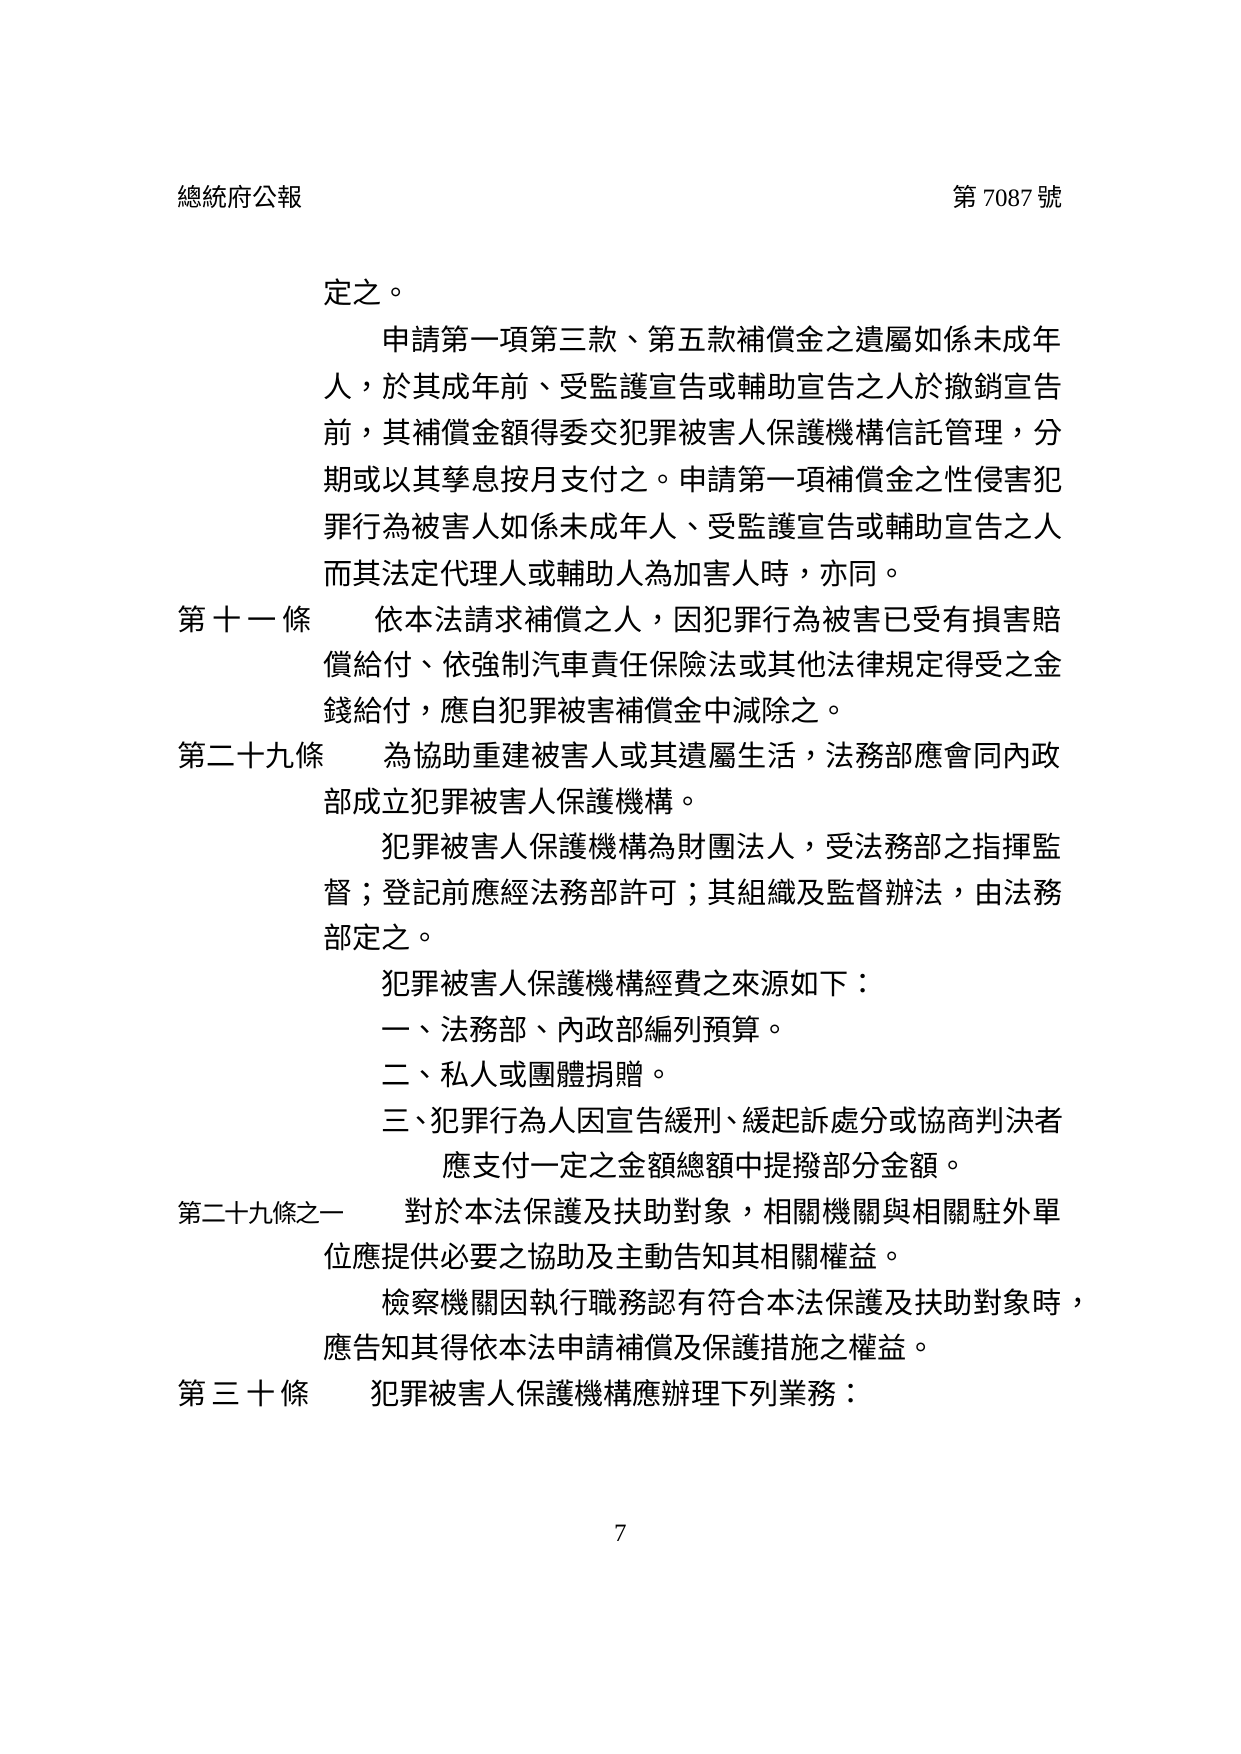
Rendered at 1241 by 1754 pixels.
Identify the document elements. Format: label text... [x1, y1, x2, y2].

text 第二十九條 為協助重建被害人或其遺屬生活，法務部應會同內政部成立犯罪被害人保護機構。 [177, 731, 1063, 822]
text 第三十條 犯罪被害人保護機構應辦理下列業務： [177, 1368, 1063, 1413]
text 犯罪被害人保護機構為財團法人，受法務部之指揮監督；登記前應經法務部許可；其組織及監督辦法，由法務部定之。 [323, 822, 1063, 958]
text 犯罪被害人保護機構經費之來源如下： [323, 958, 1063, 1004]
text 三、犯罪行為人因宣告緩刑、緩起訴處分或協商判決者應支付一定之金額總額中提撥部分金額。 [381, 1095, 1063, 1186]
text 定之。 [323, 266, 1063, 313]
text 二、私人或團體捐贈。 [381, 1049, 1063, 1095]
text 一、法務部、內政部編列預算。 [381, 1004, 1063, 1049]
text 第十一條 依本法請求補償之人，因犯罪行為被害已受有損害賠償給付、依強制汽車責任保險法或其他法律規定得受之金錢給付，應自犯罪被害補償金中減除之。 [177, 594, 1063, 731]
text 申請第一項第三款、第五款補償金之遺屬如係未成年人，於其成年前、受監護宣告或輔助宣告之人於撤銷宣告前，其補償金額得委交犯罪被害人保護機構信託管理，分期或以其孳息按月支付之。申請第一項補償金之性侵害犯罪行為被害人如係未成年人、受監護宣告或輔助宣告之人，而其法定代理人或輔助人為加害人時，亦同。 [323, 313, 1063, 594]
text 第二十九條之一 對於本法保護及扶助對象，相關機關與相關駐外單位應提供必要之協助及主動告知其相關權益。 [177, 1186, 1063, 1277]
text 檢察機關因執行職務認有符合本法保護及扶助對象時，應告知其得依本法申請補償及保護措施之權益。 [323, 1277, 1063, 1368]
